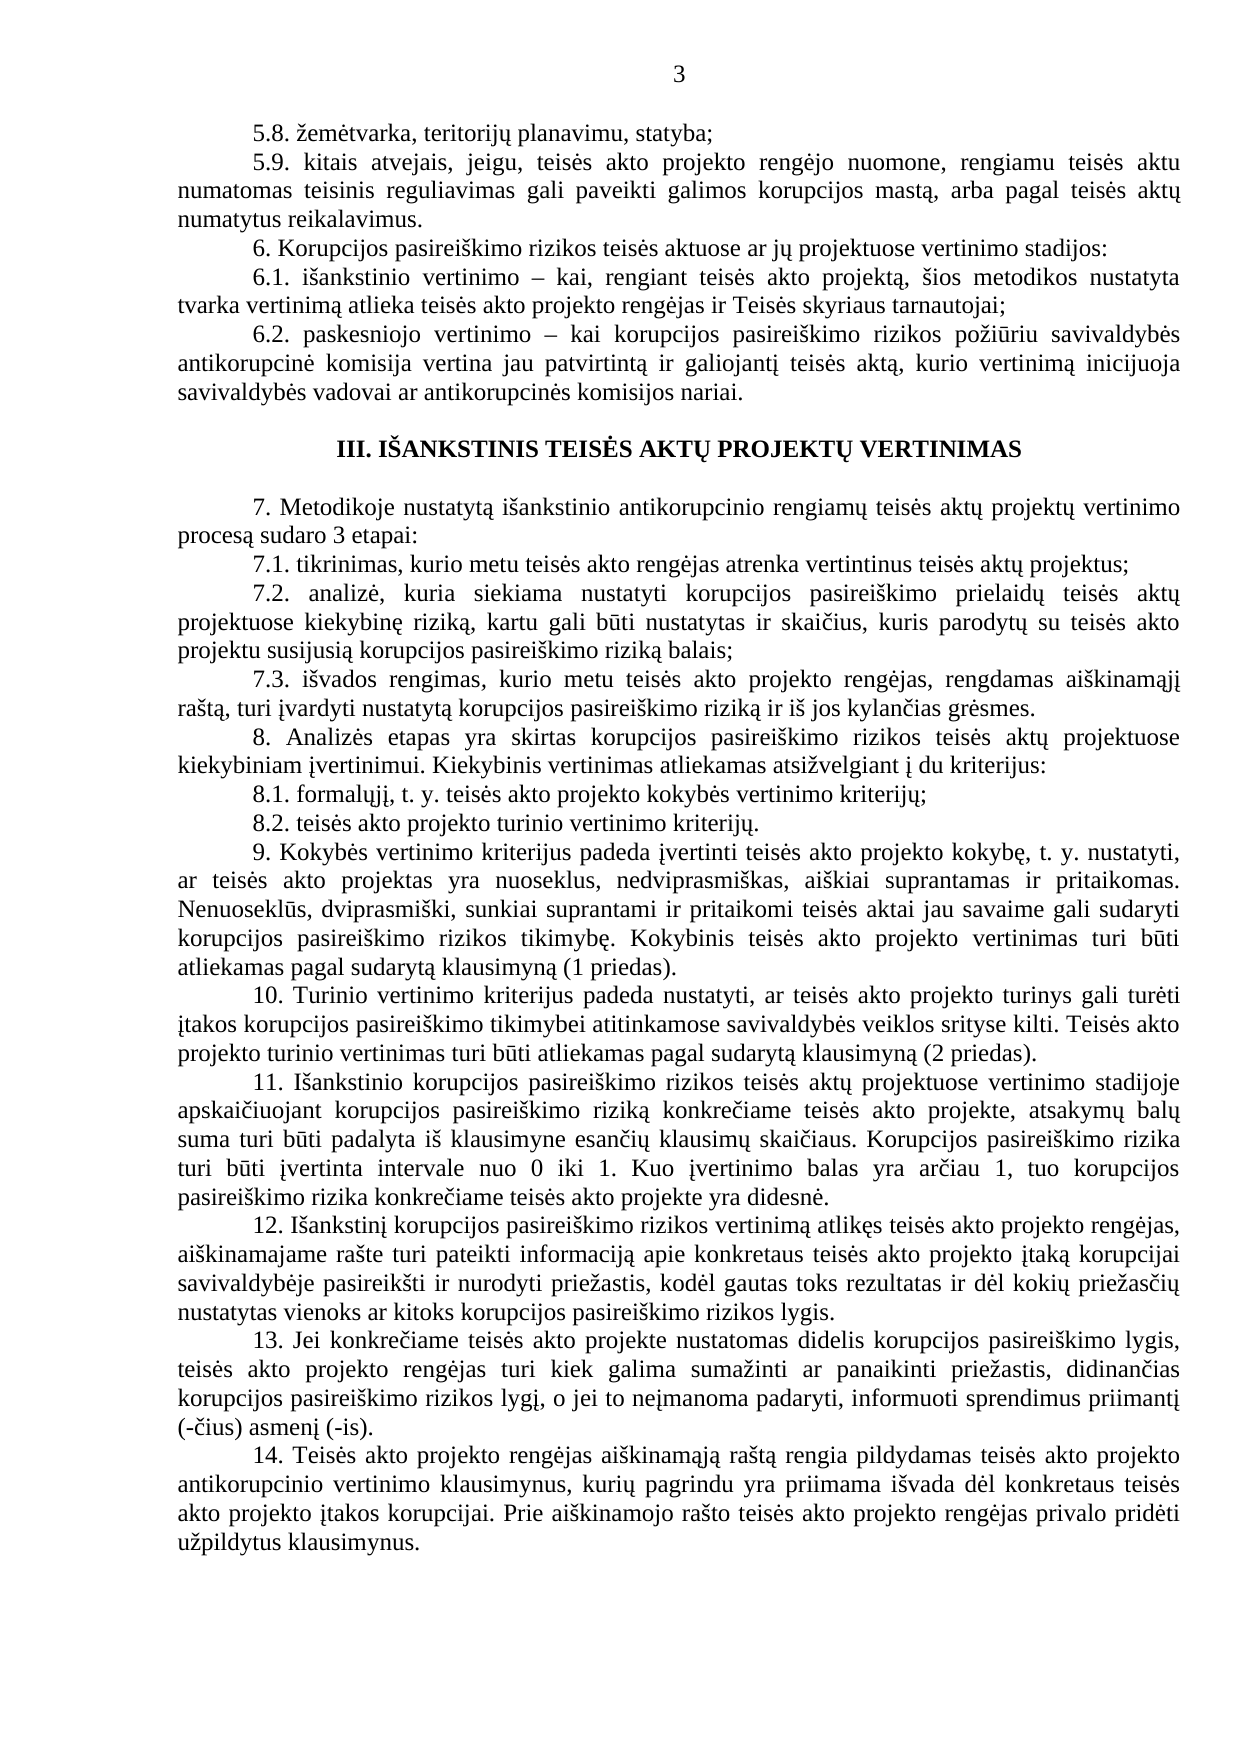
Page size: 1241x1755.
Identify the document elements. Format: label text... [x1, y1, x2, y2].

text 8.1. formalųjį, t. y. teisės akto projekto kokybės vertinimo kriterijų; [177, 779, 1181, 808]
text 13. Jei konkrečiame teisės akto projekte nustatomas didelis korupcijos pasireiškimo lygis, teisės akto projekto rengėjas turi kiek galima sumažinti ar panaikinti priežastis, didinančias korupcijos pasireiškimo rizikos lygį, o jei to neįmanoma padaryti, informuoti sprendimus priimantį (-čius) asmenį (-is). [177, 1326, 1181, 1441]
text III. IŠANKSTINIS TEISĖS AKTŲ PROJEKTŲ VERTINIMAS [177, 434, 1181, 463]
text 5.9. kitais atvejais, jeigu, teisės akto projekto rengėjo nuomone, rengiamu teisės aktu numatomas teisinis reguliavimas gali paveikti galimos korupcijos mastą, arba pagal teisės aktų numatytus reikalavimus. [177, 147, 1181, 233]
text 5.8. žemėtvarka, teritorijų planavimu, statyba; [177, 118, 1181, 147]
text 6.1. išankstinio vertinimo – kai, rengiant teisės akto projektą, šios metodikos nustatyta tvarka vertinimą atlieka teisės akto projekto rengėjas ir Teisės skyriaus tarnautojai; [177, 262, 1181, 319]
text 8.2. teisės akto projekto turinio vertinimo kriterijų. [177, 808, 1181, 837]
text 9. Kokybės vertinimo kriterijus padeda įvertinti teisės akto projekto kokybę, t. y. nustatyti, ar teisės akto projektas yra nuoseklus, nedviprasmiškas, aiškiai suprantamas ir pritaikomas. Nenuoseklūs, dviprasmiški, sunkiai suprantami ir pritaikomi teisės aktai jau savaime gali sudaryti korupcijos pasireiškimo rizikos tikimybę. Kokybinis teisės akto projekto vertinimas turi būti atliekamas pagal sudarytą klausimyną (1 priedas). [177, 837, 1181, 981]
text 14. Teisės akto projekto rengėjas aiškinamąją raštą rengia pildydamas teisės akto projekto antikorupcinio vertinimo klausimynus, kurių pagrindu yra priimama išvada dėl konkretaus teisės akto projekto įtakos korupcijai. Prie aiškinamojo rašto teisės akto projekto rengėjas privalo pridėti užpildytus klausimynus. [177, 1441, 1181, 1556]
text 8. Analizės etapas yra skirtas korupcijos pasireiškimo rizikos teisės aktų projektuose kiekybiniam įvertinimui. Kiekybinis vertinimas atliekamas atsižvelgiant į du kriterijus: [177, 722, 1181, 779]
text 7.3. išvados rengimas, kurio metu teisės akto projekto rengėjas, rengdamas aiškinamąjį raštą, turi įvardyti nustatytą korupcijos pasireiškimo riziką ir iš jos kylančias grėsmes. [177, 664, 1181, 722]
text 12. Išankstinį korupcijos pasireiškimo rizikos vertinimą atlikęs teisės akto projekto rengėjas, aiškinamajame rašte turi pateikti informaciją apie konkretaus teisės akto projekto įtaką korupcijai savivaldybėje pasireikšti ir nurodyti priežastis, kodėl gautas toks rezultatas ir dėl kokių priežasčių nustatytas vienoks ar kitoks korupcijos pasireiškimo rizikos lygis. [177, 1211, 1181, 1326]
text 11. Išankstinio korupcijos pasireiškimo rizikos teisės aktų projektuose vertinimo stadijoje apskaičiuojant korupcijos pasireiškimo riziką konkrečiame teisės akto projekte, atsakymų balų suma turi būti padalyta iš klausimyne esančių klausimų skaičiaus. Korupcijos pasireiškimo rizika turi būti įvertinta intervale nuo 0 iki 1. Kuo įvertinimo balas yra arčiau 1, tuo korupcijos pasireiškimo rizika konkrečiame teisės akto projekte yra didesnė. [177, 1067, 1181, 1211]
text 7.2. analizė, kuria siekiama nustatyti korupcijos pasireiškimo prielaidų teisės aktų projektuose kiekybinę riziką, kartu gali būti nustatytas ir skaičius, kuris parodytų su teisės akto projektu susijusią korupcijos pasireiškimo riziką balais; [177, 578, 1181, 664]
text 7. Metodikoje nustatytą išankstinio antikorupcinio rengiamų teisės aktų projektų vertinimo procesą sudaro 3 etapai: [177, 492, 1181, 549]
text 7.1. tikrinimas, kurio metu teisės akto rengėjas atrenka vertintinus teisės aktų projektus; [177, 549, 1181, 578]
text 10. Turinio vertinimo kriterijus padeda nustatyti, ar teisės akto projekto turinys gali turėti įtakos korupcijos pasireiškimo tikimybei atitinkamose savivaldybės veiklos srityse kilti. Teisės akto projekto turinio vertinimas turi būti atliekamas pagal sudarytą klausimyną (2 priedas). [177, 981, 1181, 1067]
text 6. Korupcijos pasireiškimo rizikos teisės aktuose ar jų projektuose vertinimo stadijos: [177, 233, 1181, 262]
text 6.2. paskesniojo vertinimo – kai korupcijos pasireiškimo rizikos požiūriu savivaldybės antikorupcinė komisija vertina jau patvirtintą ir galiojantį teisės aktą, kurio vertinimą inicijuoja savivaldybės vadovai ar antikorupcinės komisijos nariai. [177, 319, 1181, 406]
